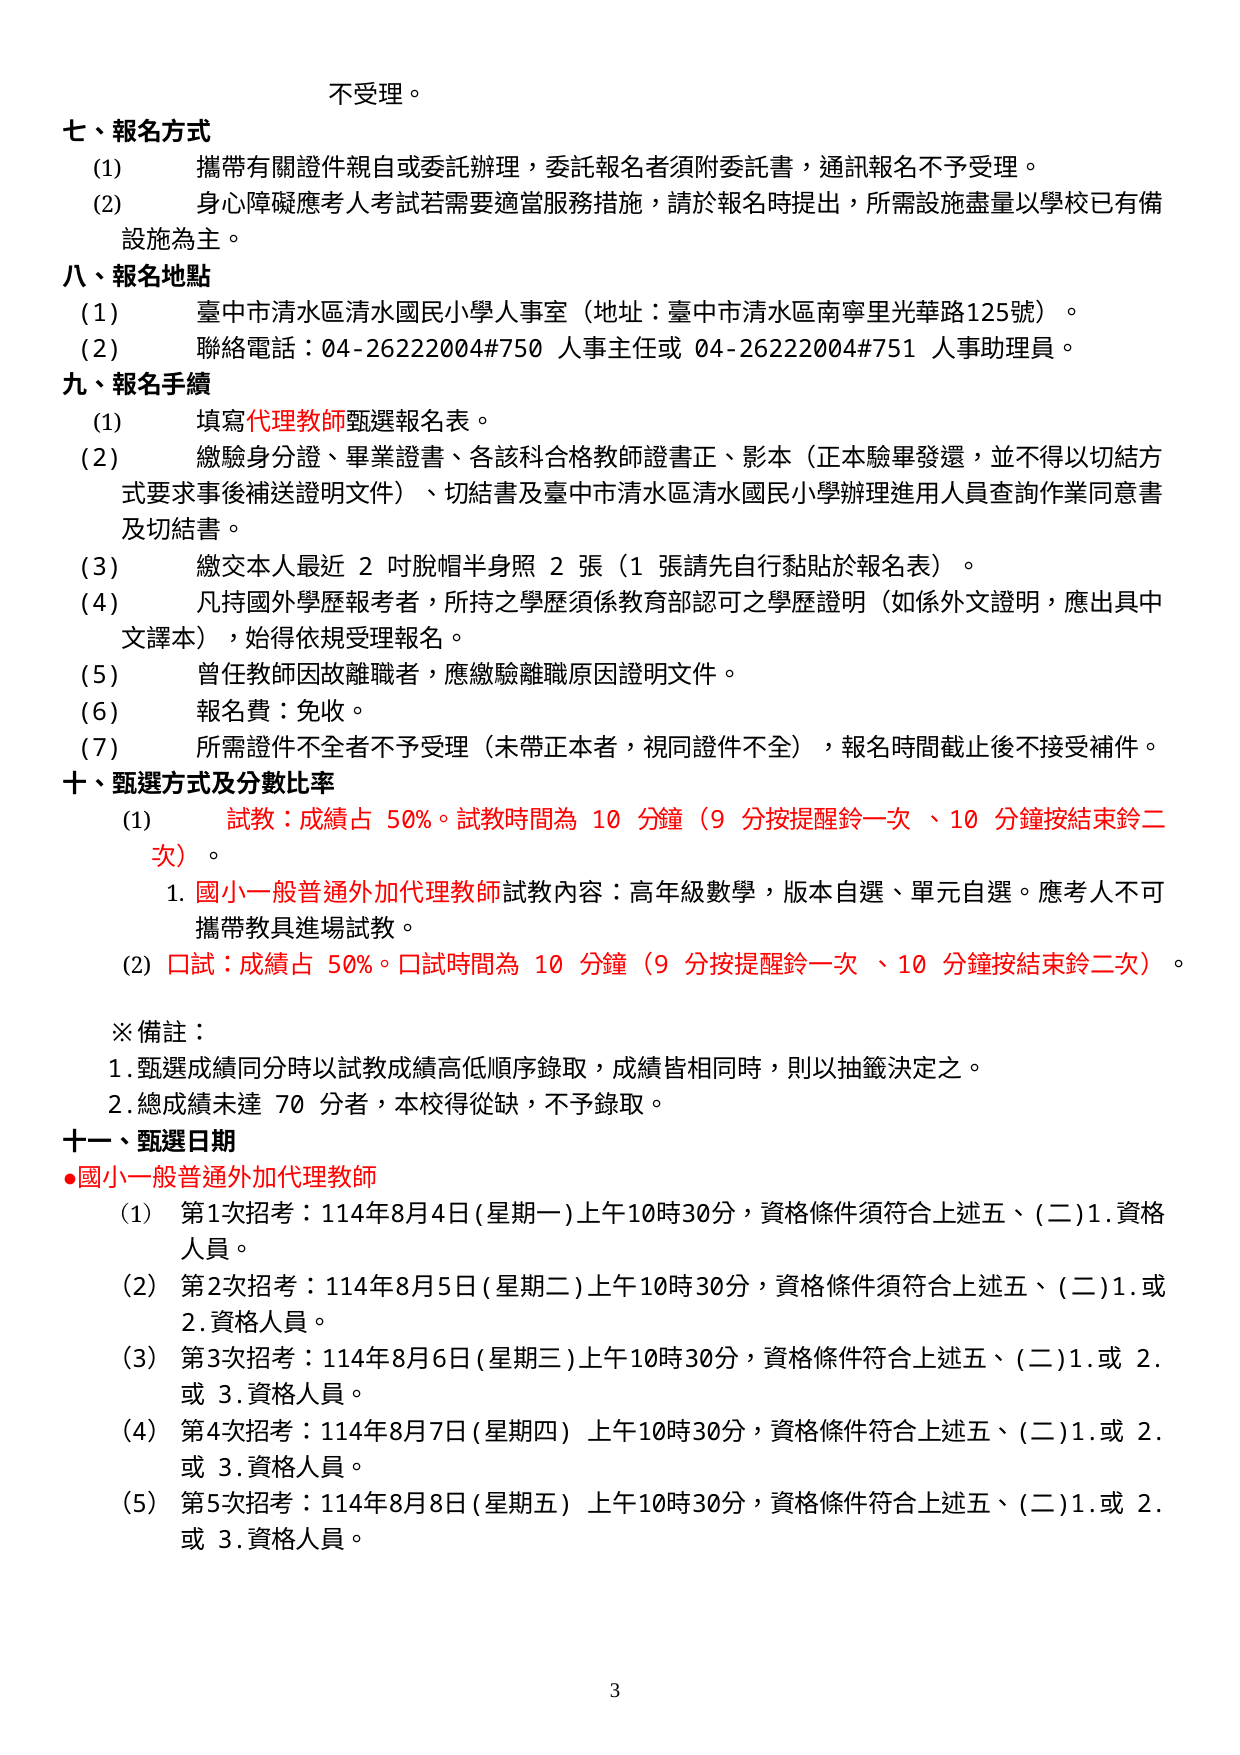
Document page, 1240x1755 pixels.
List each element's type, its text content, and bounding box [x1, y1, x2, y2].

text 八、報名地點 [62, 256, 1167, 292]
text 2.總成績未達 70 分者，本校得從缺，不予錄取。 [107, 1085, 1167, 1121]
text 1.甄選成績同分時以試教成績高低順序錄取，成績皆相同時，則以抽籤決定之。 [107, 1049, 1167, 1085]
list 曾任教師因故離職者，應繳驗離職原因證明文件。 [122, 655, 1167, 691]
list 聯絡電話：04-26222004#750 人事主任或 04-26222004#751 人事助理員。 [122, 329, 1167, 365]
list 國小一般普通外加代理教師試教內容：高年級數學，版本自選、單元自選。應考人不可攜帶教具進場試教。 [166, 872, 1167, 945]
text ※備註： [107, 1012, 1167, 1049]
list 攜帶有關證件親自或委託辦理，委託報名者須附委託書，通訊報名不予受理。 [122, 147, 1167, 184]
list 第1次招考：114年8月4日(星期一)上午10時30分，資格條件須符合上述五、(二)1.資格人員。 [107, 1194, 1167, 1266]
list 第5次招考：114年8月8日(星期五) 上午10時30分，資格條件符合上述五、(二)1.或 2.或 3.資格人員。 [107, 1484, 1167, 1556]
list 口試：成績占 50%。口試時間為 10 分鐘（9 分按提醒鈴一次 、10 分鐘按結束鈴二次）。 [151, 945, 1167, 1012]
list 填寫代理教師甄選報名表。 [122, 401, 1167, 437]
list 繳交本人最近 2 吋脫帽半身照 2 張（1 張請先自行黏貼於報名表）。 [122, 546, 1167, 582]
list 凡持國外學歷報考者，所持之學歷須係教育部認可之學歷證明（如係外文證明，應出具中文譯本），始得依規受理報名。 [122, 582, 1167, 655]
text 十、甄選方式及分數比率 [62, 764, 1167, 800]
list 報名費：免收。 [122, 691, 1167, 727]
list 繳驗身分證、畢業證書、各該科合格教師證書正、影本（正本驗畢發還，並不得以切結方式要求事後補送證明文件）、切結書及臺中市清水區清水國民小學辦理進用人員查詢作業同意書及切結書。 [122, 437, 1167, 546]
list 第2次招考：114年8月5日(星期二)上午10時30分，資格條件須符合上述五、(二)1.或 2.資格人員。 [107, 1266, 1167, 1339]
list 試教：成績占 50%。試教時間為 10 分鐘（9 分按提醒鈴一次 、10 分鐘按結束鈴二次）。 [151, 800, 1167, 872]
text 十一、甄選日期 [62, 1121, 1167, 1157]
text ●國小一般普通外加代理教師 [62, 1157, 1167, 1194]
text 九、報名手續 [62, 365, 1167, 401]
list 臺中市清水區清水國民小學人事室（地址：臺中市清水區南寧里光華路125號）。 [122, 292, 1167, 329]
list 第3次招考：114年8月6日(星期三)上午10時30分，資格條件符合上述五、(二)1.或 2.或 3.資格人員。 [107, 1339, 1167, 1411]
text 七、報名方式 [62, 111, 1167, 147]
text 不受理。 [63, 75, 1167, 111]
list 第4次招考：114年8月7日(星期四) 上午10時30分，資格條件符合上述五、(二)1.或 2.或 3.資格人員。 [107, 1411, 1167, 1484]
list 所需證件不全者不予受理（未帶正本者，視同證件不全），報名時間截止後不接受補件。 [122, 727, 1167, 764]
list 身心障礙應考人考試若需要適當服務措施，請於報名時提出，所需設施盡量以學校已有備設施為主。 [122, 184, 1167, 256]
